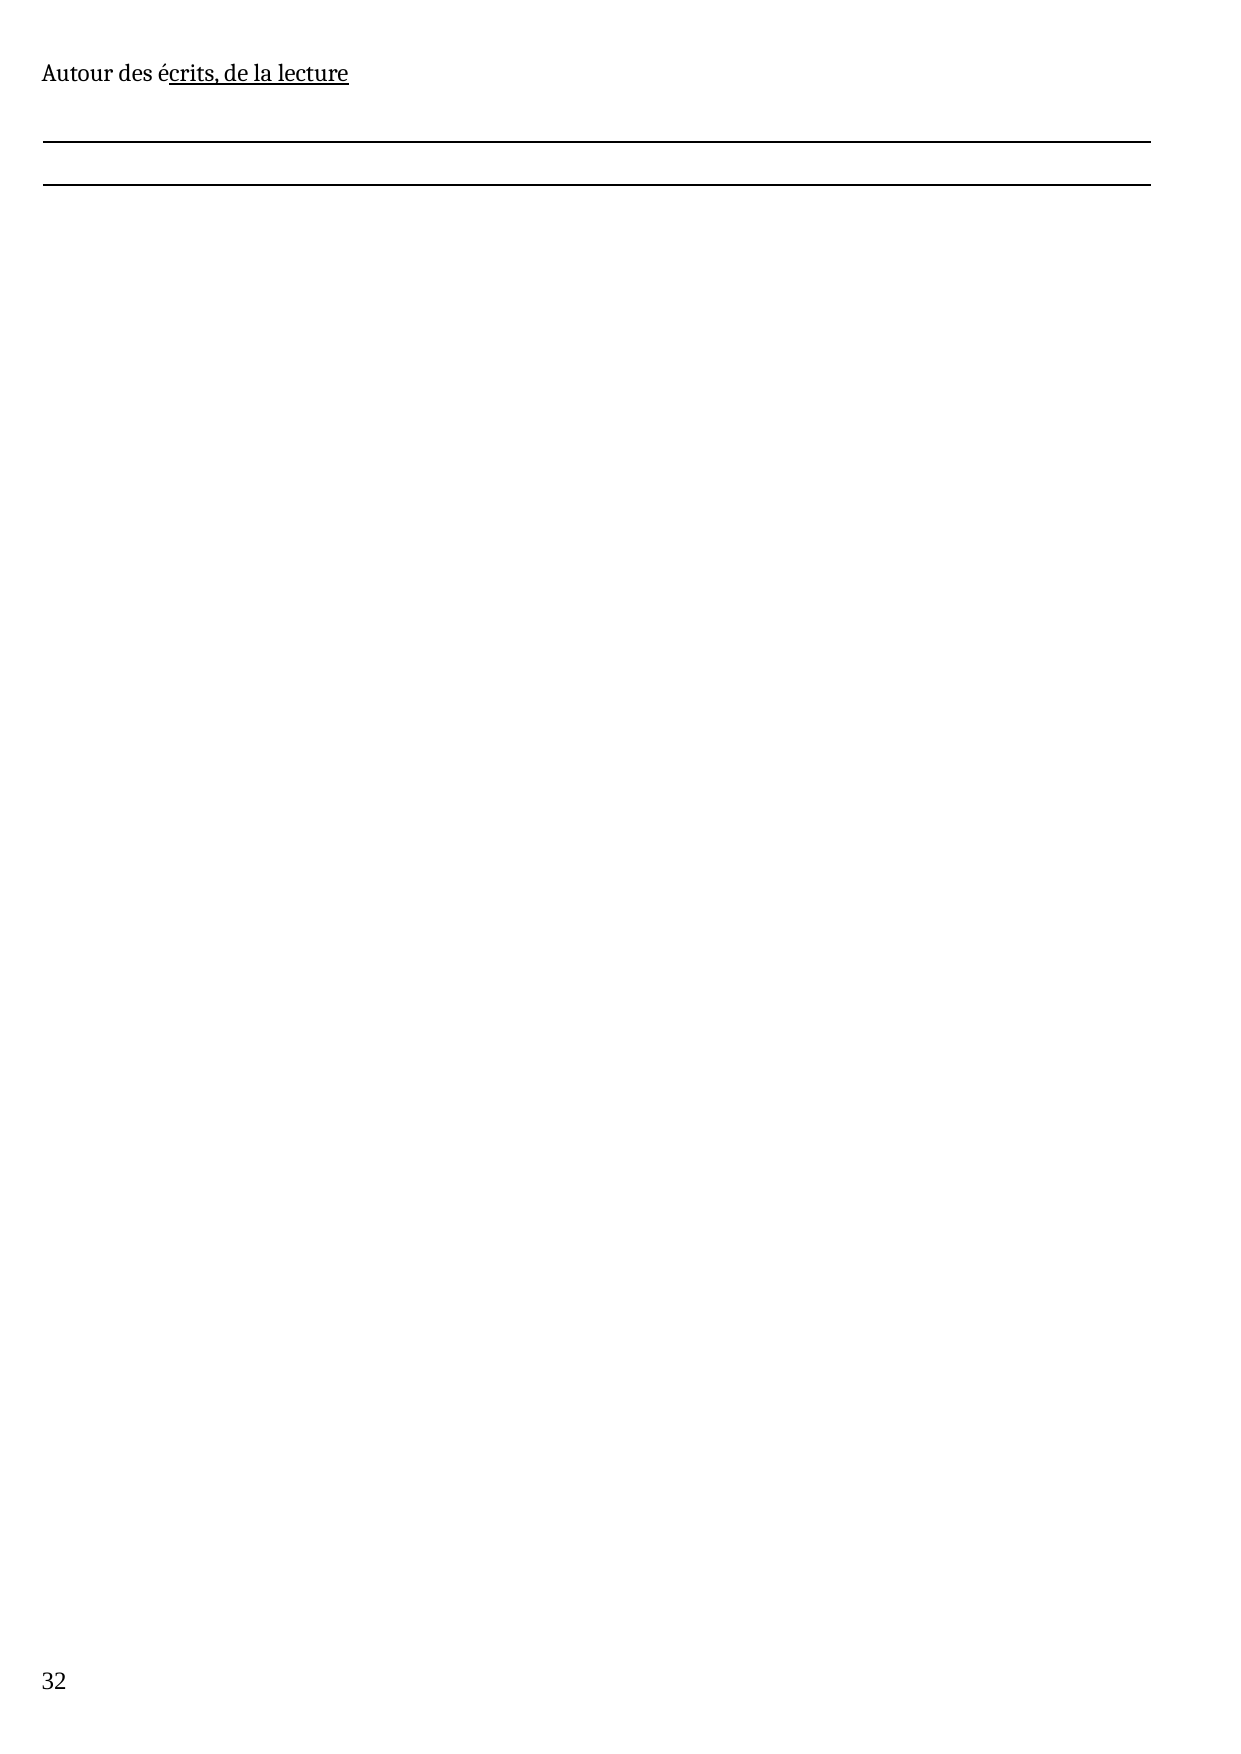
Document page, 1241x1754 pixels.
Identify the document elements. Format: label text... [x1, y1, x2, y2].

text Autour des écrits, de la lecture [41, 59, 1199, 88]
